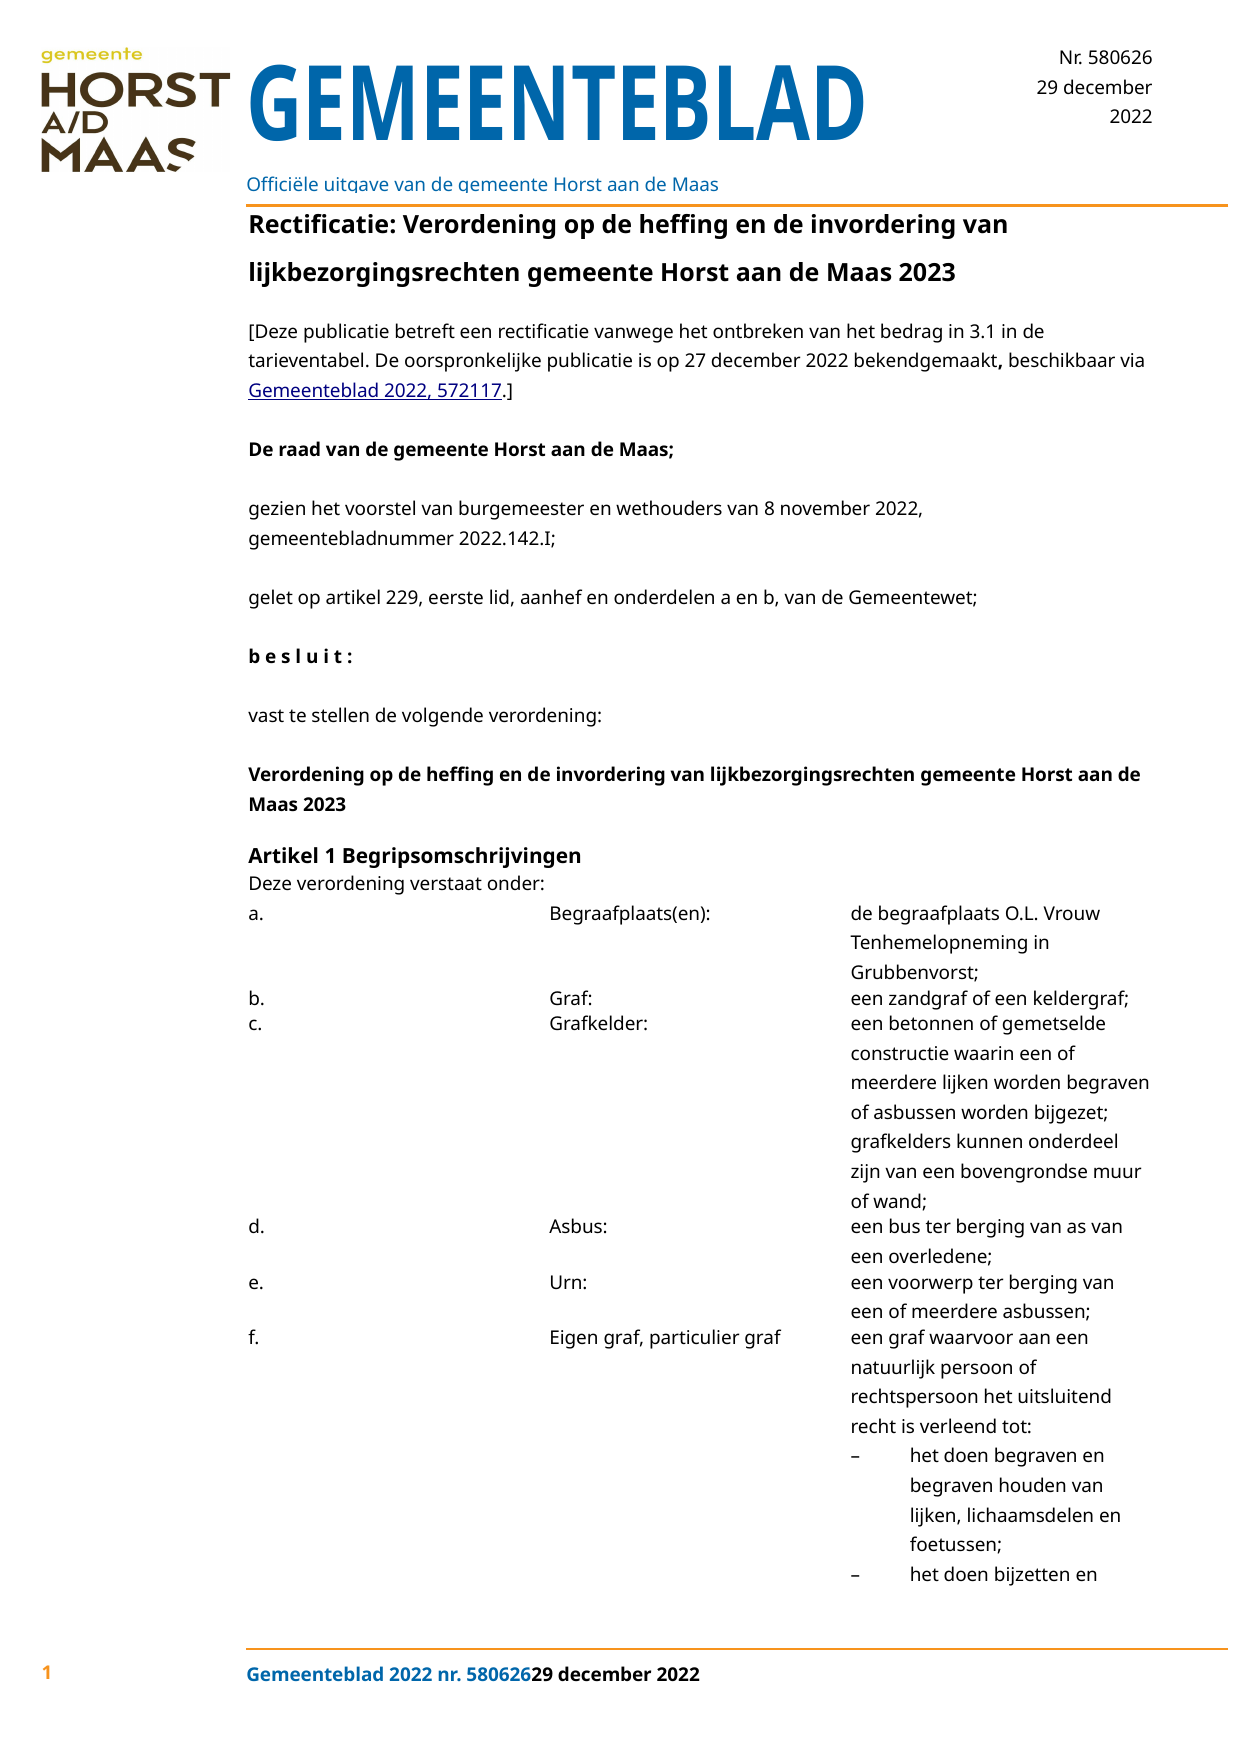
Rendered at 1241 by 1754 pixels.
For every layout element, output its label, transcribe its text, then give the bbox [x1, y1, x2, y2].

text b e s l u i t : [248, 643, 1152, 669]
table_cell f. [248, 1324, 549, 1587]
table_cell c. [248, 1010, 549, 1214]
text gemeentebladnummer 2022.142.I; [248, 525, 1152, 551]
table_header de begraafplaats O.L. Vrouw Tenhemelopneming in Grubbenvorst; [850, 900, 1152, 985]
table_cell een graf waarvoor aan een natuurlijk persoon of rechtspersoon het uitsluitend recht is verleend tot: het doen begraven en begraven houden van lijken, lichaamsdelen en foetussen; het doen bijzetten en [850, 1324, 1152, 1587]
text Rectificatie: Verordening op de heffing en de invordering van lijkbezorgingsrechten gemeente Horst aan de Maas 2023 [248, 207, 1152, 288]
table_cell Grafkelder: [549, 1010, 850, 1214]
text Verordening op de heffing en de invordering van lijkbezorgingsrechten gemeente Horst aan de Maas 2023 [248, 762, 1152, 817]
table_cell een zandgraf of een keldergraf; [850, 985, 1152, 1010]
picture [41, 47, 231, 172]
table_cell Asbus: [549, 1214, 850, 1269]
table_cell Eigen graf, particulier graf [549, 1324, 850, 1587]
text Artikel 1 Begripsomschrijvingen [248, 842, 1152, 870]
table_header a. [248, 900, 549, 985]
table_cell e. [248, 1269, 549, 1324]
text [Deze publicatie betreft een rectificatie vanwege het ontbreken van het bedrag in 3.1 in de tarieventabel. De oorspronkelijke publicatie is op 27 december 2022 bekendgemaakt, beschikbaar via Gemeenteblad 2022, 572117.] [248, 318, 1152, 403]
text gelet op artikel 229, eerste lid, aanhef en onderdelen a en b, van de Gemeentewet; [248, 584, 1152, 610]
table_cell Urn: [549, 1269, 850, 1324]
text De raad van de gemeente Horst aan de Maas; [248, 436, 1152, 462]
text vast te stellen de volgende verordening: [248, 702, 1152, 728]
table_header Begraafplaats(en): [549, 900, 850, 985]
table_cell een bus ter berging van as van een overledene; [850, 1214, 1152, 1269]
table_cell b. [248, 985, 549, 1010]
text gezien het voorstel van burgemeester en wethouders van 8 november 2022, [248, 495, 1152, 521]
table_cell d. [248, 1214, 549, 1269]
table_cell Graf: [549, 985, 850, 1010]
table_cell een betonnen of gemetselde constructie waarin een of meerdere lijken worden begraven of asbussen worden bijgezet; grafkelders kunnen onderdeel zijn van een bovengrondse muur of wand; [850, 1010, 1152, 1214]
text Deze verordening verstaat onder: [248, 870, 1152, 896]
table_cell een voorwerp ter berging van een of meerdere asbussen; [850, 1269, 1152, 1324]
